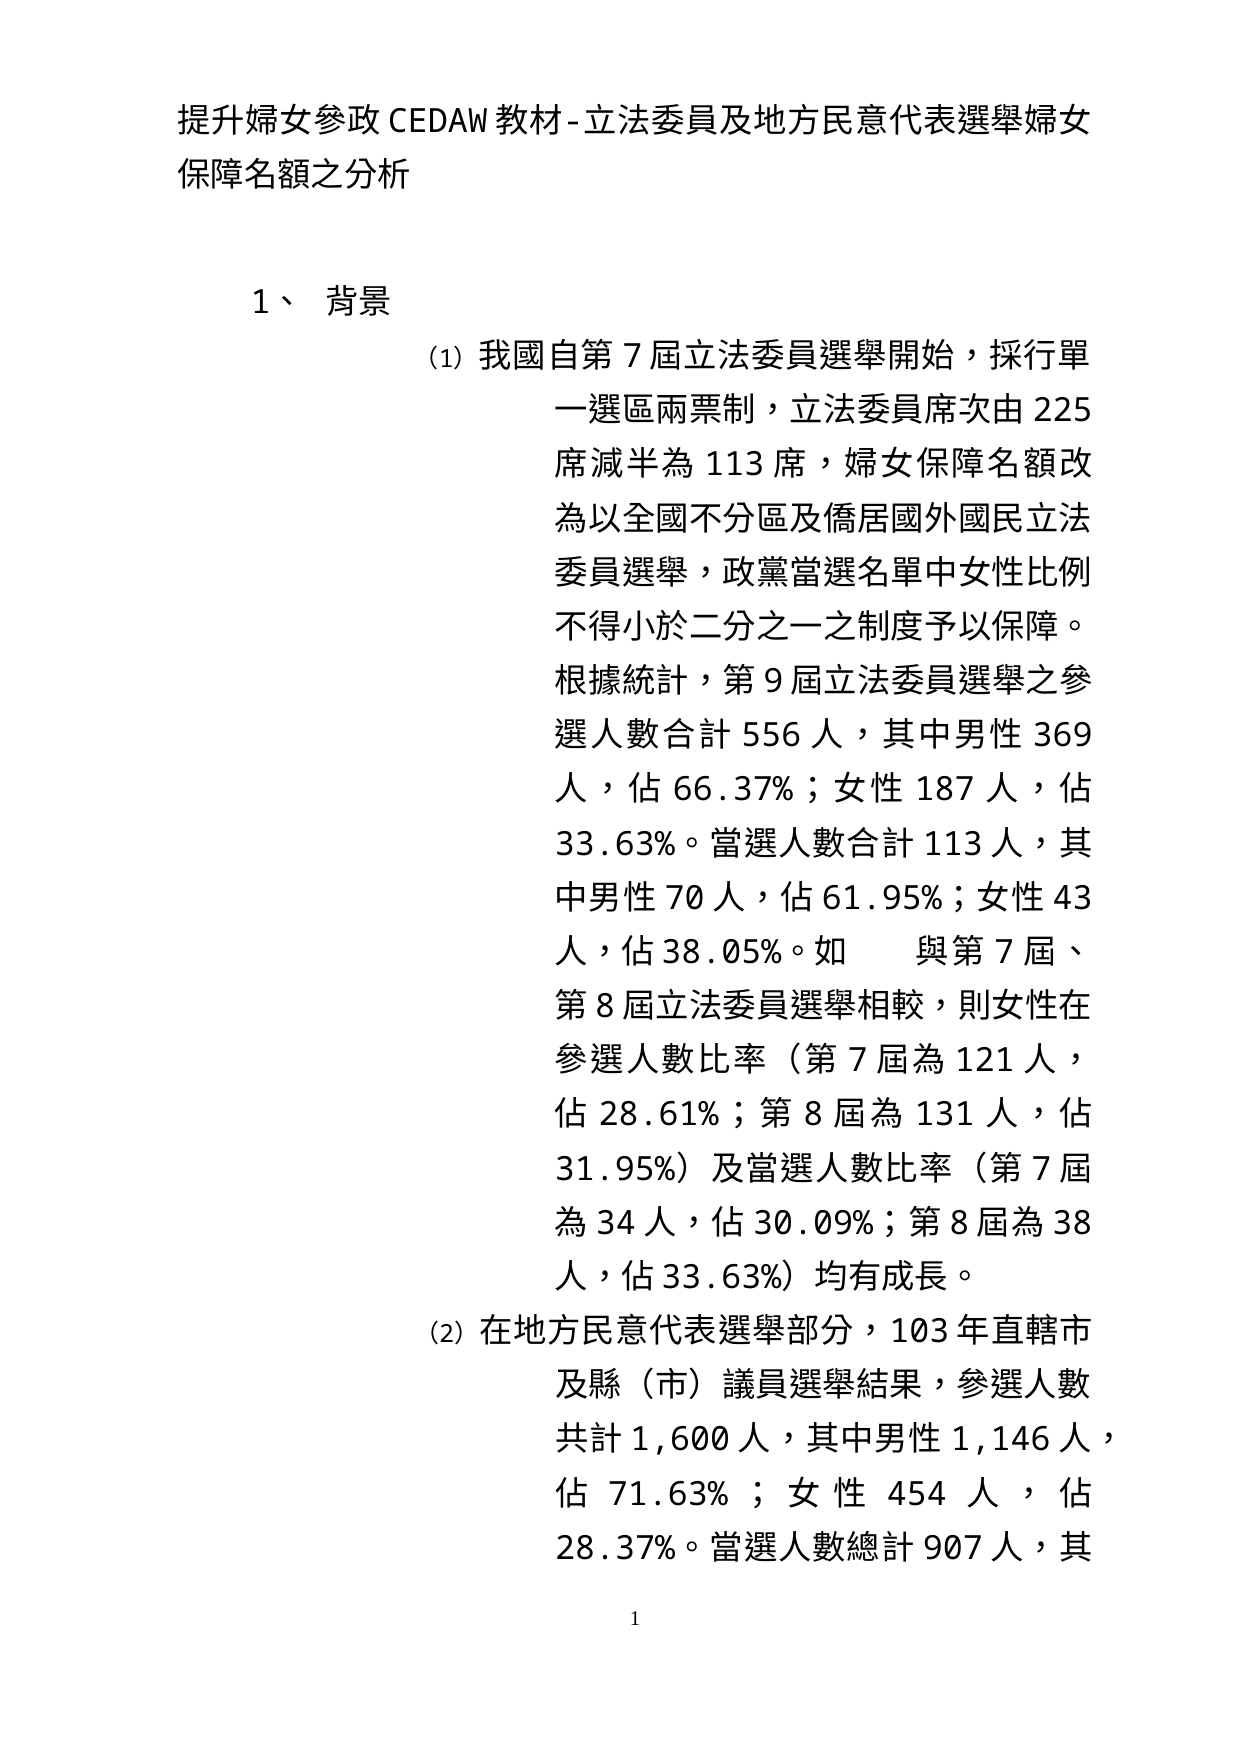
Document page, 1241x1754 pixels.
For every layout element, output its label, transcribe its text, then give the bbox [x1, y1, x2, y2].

list 背景 [250, 270, 1092, 324]
list 我國自第7屆立法委員選舉開始，採行單一選區兩票制，立法委員席次由225席減半為113席，婦女保障名額改為以全國不分區及僑居國外國民立法委員選舉，政黨當選名單中女性比例不得小於二分之一之制度予以保障。根據統計，第9屆立法委員選舉之參選人數合計556人，其中男性369人，佔66.37%；女性187人，佔33.63%。當選人數合計113人，其中男性70人，佔61.95%；女性43人，佔38.05%。如 與第7屆、第8屆立法委員選舉相較，則女性在參選人數比率（第7屆為121人，佔28.61%；第8屆為131人，佔31.95%）及當選人數比率（第7屆為34人，佔30.09%；第8屆為38人，佔33.63%）均有成長。 [414, 324, 1092, 1299]
list 在地方民意代表選舉部分，103年直轄市及縣（市）議員選舉結果，參選人數共計1,600人，其中男性1,146人，佔71.63%；女性454人，佔28.37%。當選人數總計907人，其中男性629人，佔69.35%；女性278人，佔30.65；以婦女保障名額當選人數9人，佔議員總人數比率為0.99%。如與98年縣（市）議員及99年直轄市議員選舉相較，則女性在參選人數比率（98年及99年合計429人，佔27.13%）及當選人數比率（98年及99年合計269人，佔29.69%）亦均有成長，而以婦女保障名額當選人數比率亦從1.77%（98年及99年合計16人，議員總數為906人）降至0.99%，顯示女性在政治參與上，逐漸嶄露頭角，在決策體系中扮演的角色也有所增強。 [414, 1299, 1092, 1570]
text 提升婦女參政CEDAW教材-立法委員及地方民意代表選舉婦女保障名額之分析 [177, 89, 1092, 197]
